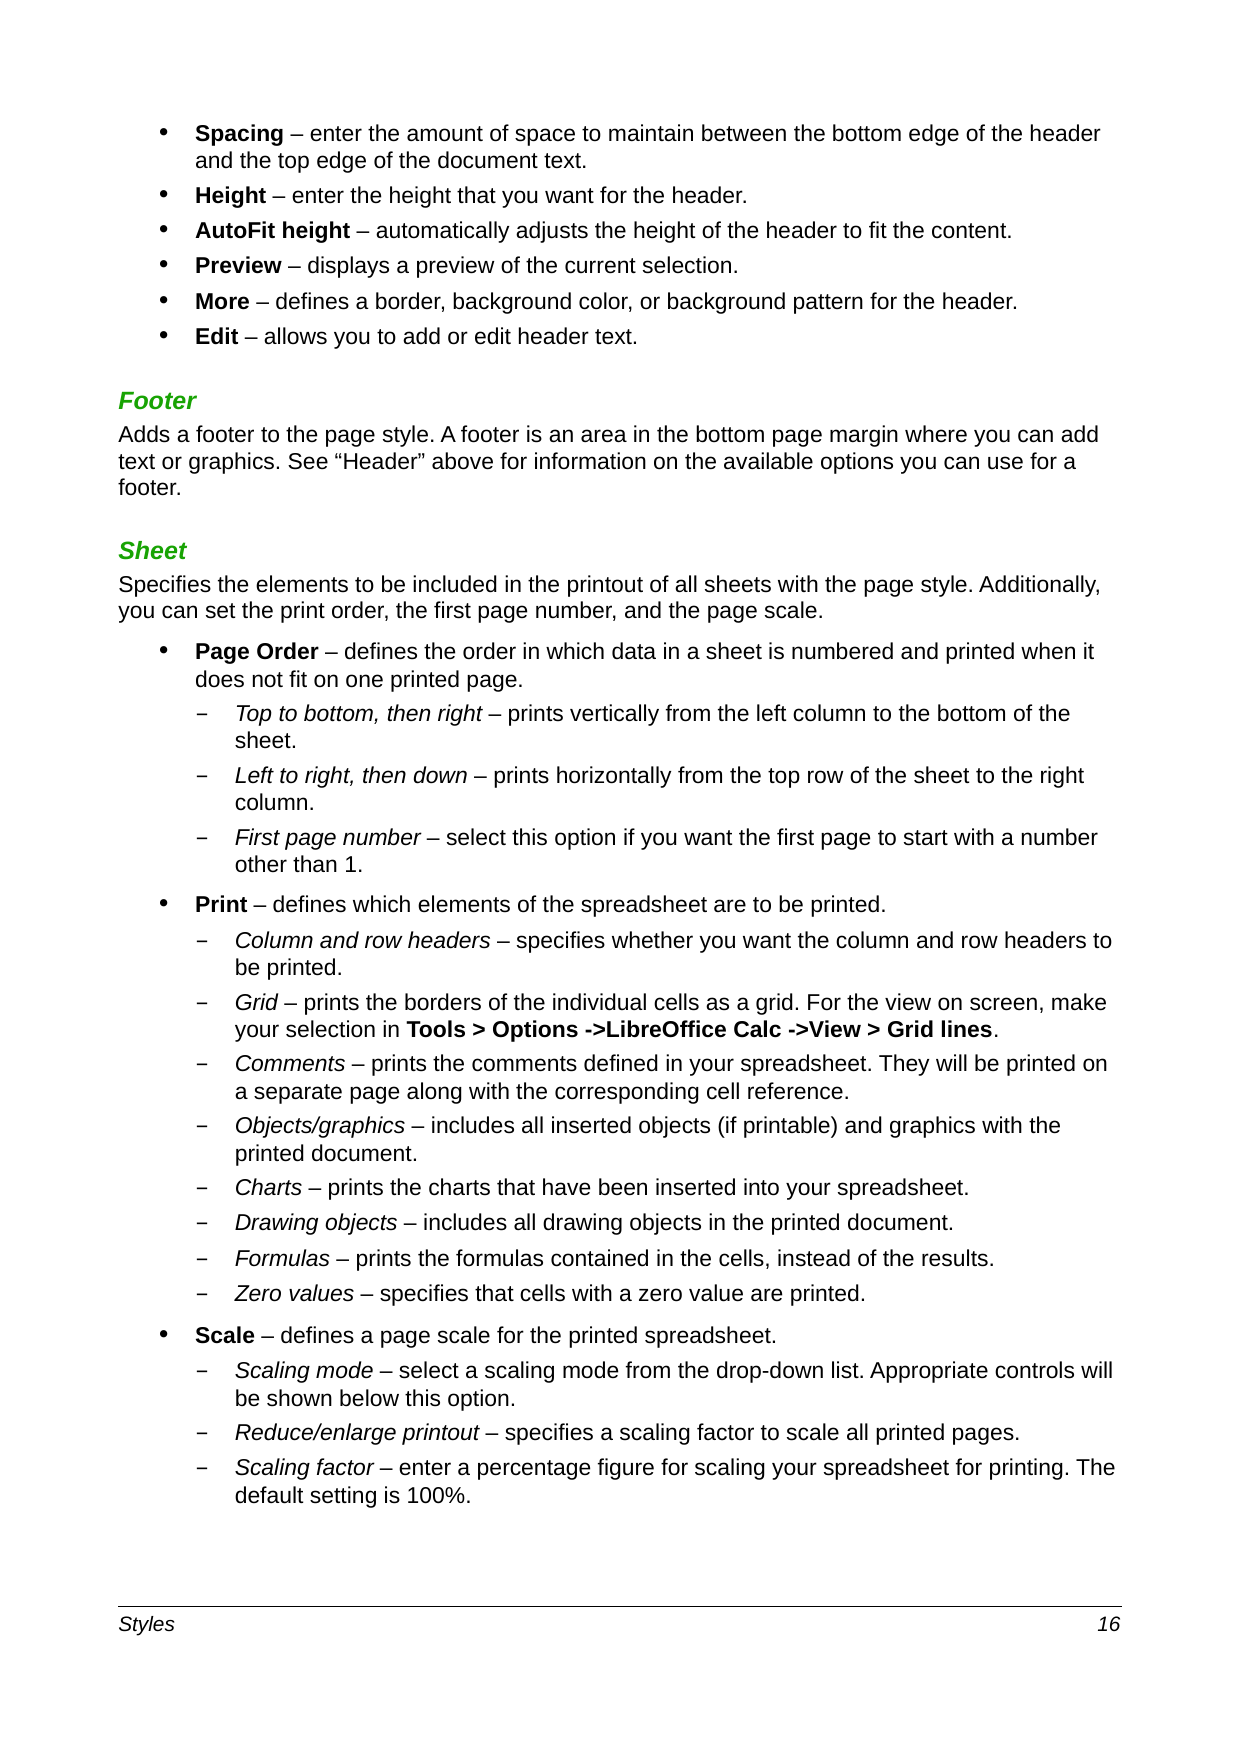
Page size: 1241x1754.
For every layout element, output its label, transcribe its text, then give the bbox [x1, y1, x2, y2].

list Scaling mode – select a scaling mode from the drop-down list. Appropriate controls will be shown below this option. [196, 1355, 1122, 1411]
list AutoFit height – automatically adjusts the height of the header to fit the content. [156, 215, 1122, 244]
list Height – enter the height that you want for the header. [156, 180, 1122, 209]
list Reduce/enlarge printout – specifies a scaling factor to scale all printed pages. [196, 1417, 1122, 1446]
list Page Order – defines the order in which data in a sheet is numbered and printed when it does not fit on one printed page. [156, 636, 1122, 692]
subtitle Footer [118, 386, 1122, 415]
list Top to bottom, then right – prints vertically from the left column to the bottom of the sheet. [196, 698, 1122, 754]
list Formulas – prints the formulas contained in the cells, instead of the results. [196, 1243, 1122, 1272]
list Edit – allows you to add or edit header text. [156, 322, 1122, 351]
list First page number – select this option if you want the first page to start with a number other than 1. [196, 822, 1122, 877]
list Spacing – enter the amount of space to maintain between the bottom edge of the header and the top edge of the document text. [156, 118, 1122, 174]
list Scaling factor – enter a percentage figure for scaling your spreadsheet for printing. The default setting is 100%. [196, 1452, 1122, 1508]
list Zero values – specifies that cells with a zero value are printed. [196, 1278, 1122, 1307]
list Preview – displays a preview of the current selection. [156, 251, 1122, 280]
text Adds a footer to the page style. A footer is an area in the bottom page margin where you can add text or graphics. See “Header” above for information on the available options you can use for a footer. [118, 421, 1122, 500]
text Specifies the elements to be included in the printout of all sheets with the page style. Additionally, you can set the print order, the first page number, and the page scale. [118, 571, 1122, 624]
list Scale – defines a page scale for the printed spreadsheet. [156, 1320, 1122, 1349]
list More – defines a border, background color, or background pattern for the header. [156, 286, 1122, 315]
list Drawing objects – includes all drawing objects in the printed document. [196, 1207, 1122, 1237]
list Grid – prints the borders of the individual cells as a grid. For the view on screen, make your selection in Tools > Options ->LibreOffice Calc ->View > Grid lines. [196, 987, 1122, 1042]
list Left to right, then down – prints horizontally from the top row of the sheet to the right column. [196, 760, 1122, 815]
list Print – defines which elements of the spreadsheet are to be printed. [156, 889, 1122, 919]
subtitle Sheet [118, 536, 1122, 565]
list Charts – prints the charts that have been inserted into your spreadsheet. [196, 1172, 1122, 1201]
list Comments – prints the comments defined in your spreadsheet. They will be printed on a separate page along with the corresponding cell reference. [196, 1048, 1122, 1104]
list Column and row headers – specifies whether you want the column and row headers to be printed. [196, 925, 1122, 981]
list Objects/graphics – includes all inserted objects (if printable) and graphics with the printed document. [196, 1110, 1122, 1166]
